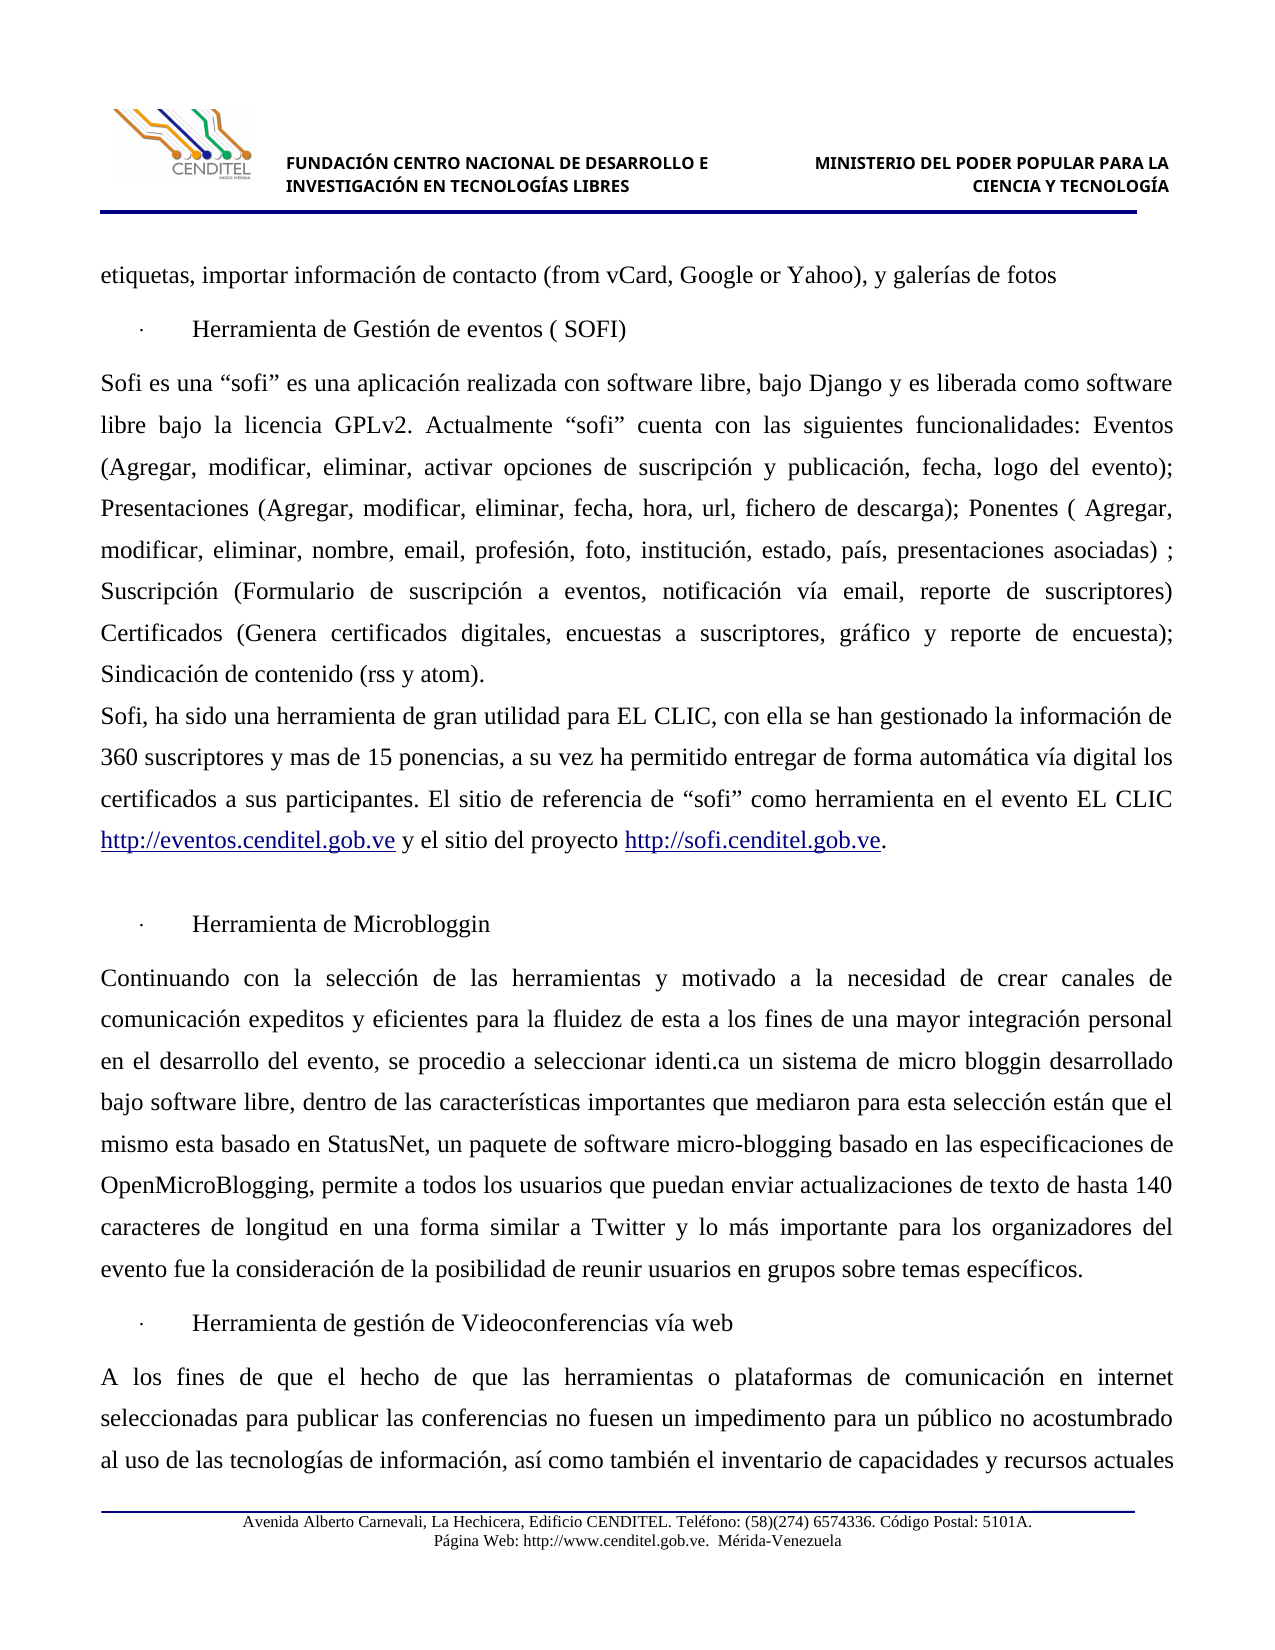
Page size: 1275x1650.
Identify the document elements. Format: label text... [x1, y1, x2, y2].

text Continuando con la selección de las herramientas y motivado a la necesidad de crear canales de comunicación expeditos y eficientes para la fluidez de esta a los fines de una mayor integración personal en el desarrollo del evento, se procedio a seleccionar identi.ca un sistema de micro bloggin desarrollado bajo software libre, dentro de las características importantes que mediaron para esta selección están que el mismo esta basado en StatusNet, un paquete de software micro-blogging basado en las especificaciones de OpenMicroBlogging, permite a todos los usuarios que puedan enviar actualizaciones de texto de hasta 140 caracteres de longitud en una forma similar a Twitter y lo más importante para los organizadores del evento fue la consideración de la posibilidad de reunir usuarios en grupos sobre temas específicos. [100, 964, 1174, 1282]
text · Herramienta de Microbloggin [138, 910, 1174, 937]
text A los fines de que el hecho de que las herramientas o plataformas de comunicación en internet seleccionadas para publicar las conferencias no fuesen un impedimento para un público no acostumbrado al uso de las tecnologías de información, así como también el inventario de capacidades y recursos actuales [100, 1363, 1174, 1474]
picture [113, 109, 256, 183]
text Sofi, ha sido una herramienta de gran utilidad para EL CLIC, con ella se han gestionado la información de 360 suscriptores y mas de 15 ponencias, a su vez ha permitido entregar de forma automática vía digital los certificados a sus participantes. El sitio de referencia de “sofi” como herramienta en el evento EL CLIC http://eventos.cenditel.gob.ve y el sitio del proyecto http://sofi.cenditel.gob.ve. [100, 702, 1174, 854]
text · Herramienta de gestión de Videoconferencias vía web [138, 1309, 1174, 1337]
text etiquetas, importar información de contacto (from vCard, Google or Yahoo), y galerías de fotos [100, 261, 1174, 289]
text Sofi es una “sofi” es una aplicación realizada con software libre, bajo Django y es liberada como software libre bajo la licencia GPLv2. Actualmente “sofi” cuenta con las siguientes funcionalidades: Eventos (Agregar, modificar, eliminar, activar opciones de suscripción y publicación, fecha, logo del evento); Presentaciones (Agregar, modificar, eliminar, fecha, hora, url, fichero de descarga); Ponentes ( Agregar, modificar, eliminar, nombre, email, profesión, foto, institución, estado, país, presentaciones asociadas) ; Suscripción (Formulario de suscripción a eventos, notificación vía email, reporte de suscriptores) Certificados (Genera certificados digitales, encuestas a suscriptores, gráfico y reporte de encuesta); Sindicación de contenido (rss y atom). [100, 369, 1174, 688]
text · Herramienta de Gestión de eventos ( SOFI) [138, 315, 1174, 343]
